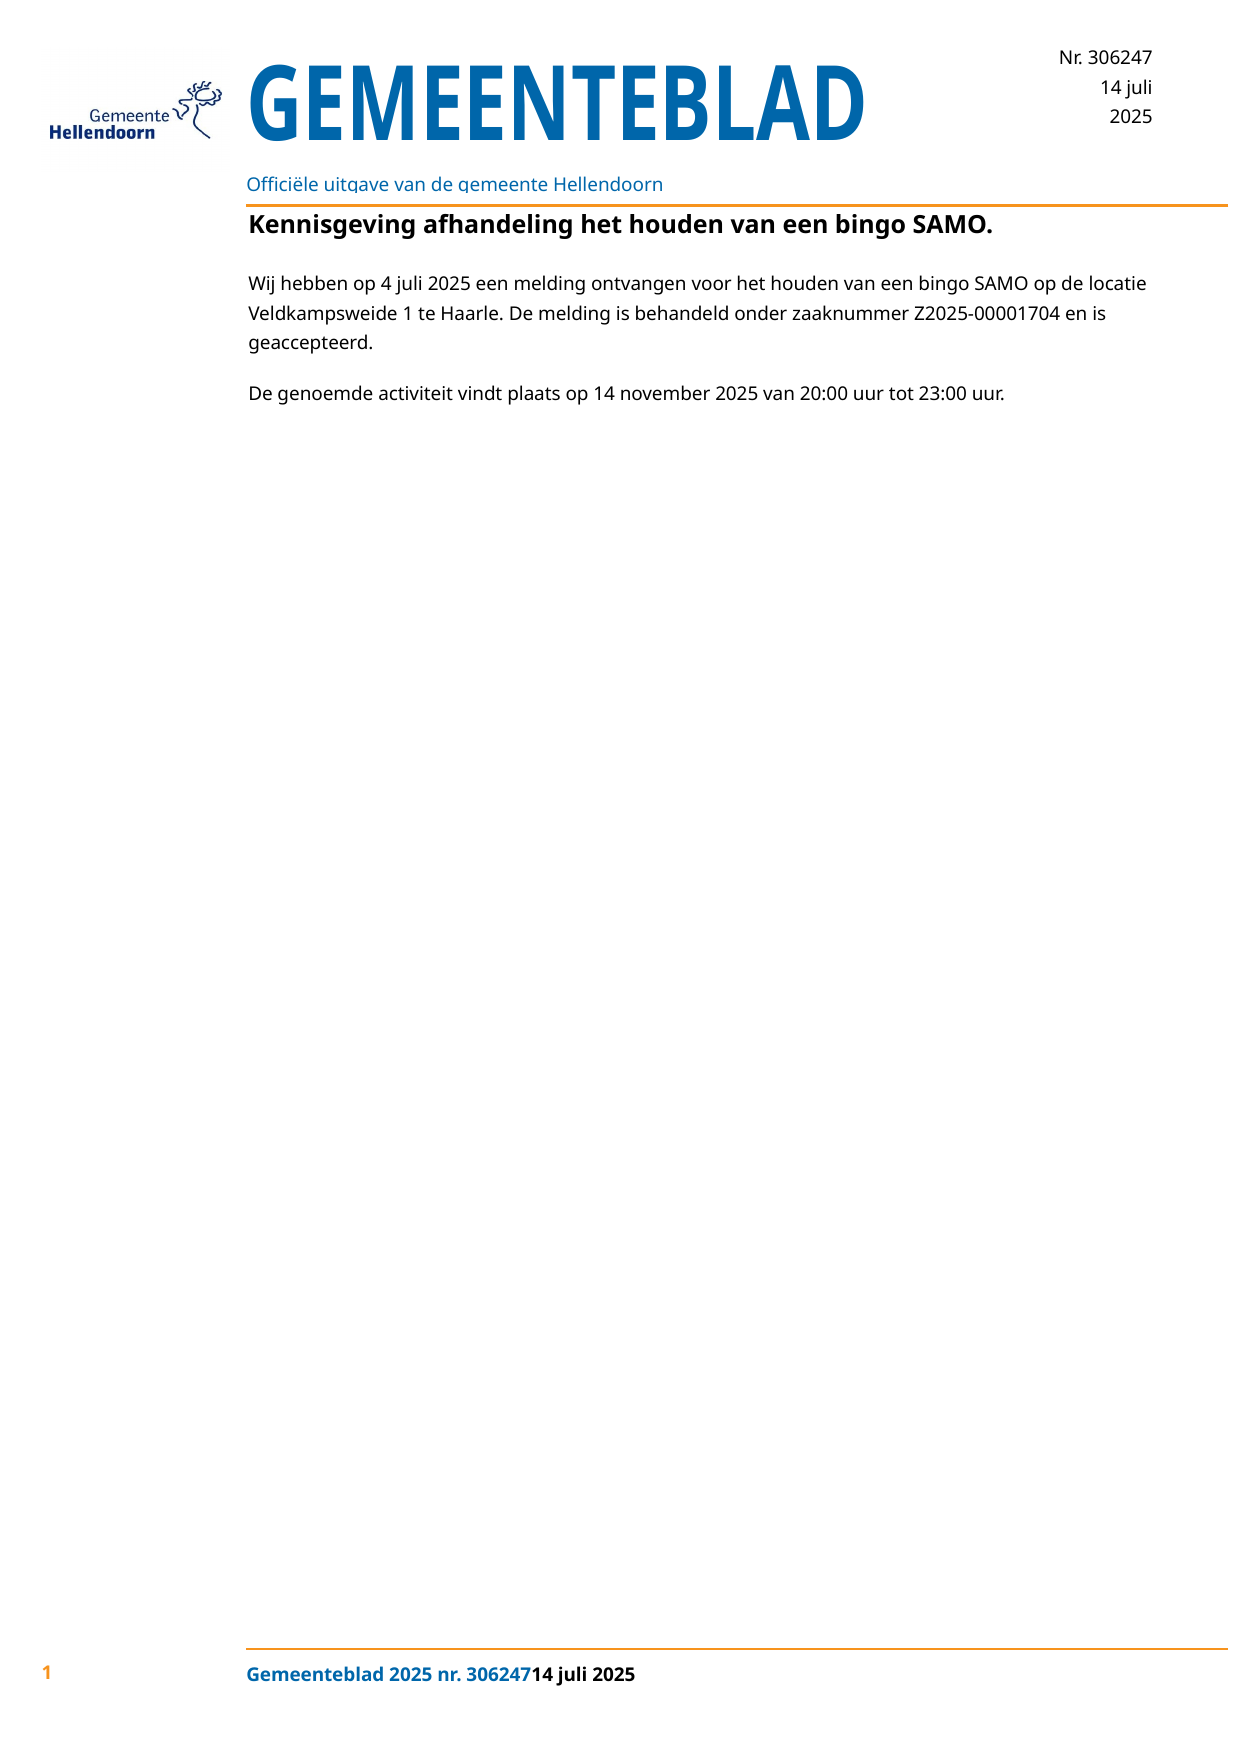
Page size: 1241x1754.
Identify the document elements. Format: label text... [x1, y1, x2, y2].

text Wij hebben op 4 juli 2025 een melding ontvangen voor het houden van een bingo SAMO op de locatie Veldkampsweide 1 te Haarle. De melding is behandeld onder zaaknummer Z2025-00001704 en is geaccepteerd. [248, 270, 1152, 355]
text De genoemde activiteit vindt plaats op 14 november 2025 van 20:00 uur tot 23:00 uur. [248, 380, 1152, 406]
text Kennisgeving afhandeling het houden van een bingo SAMO. [248, 207, 1152, 241]
picture [41, 47, 231, 172]
